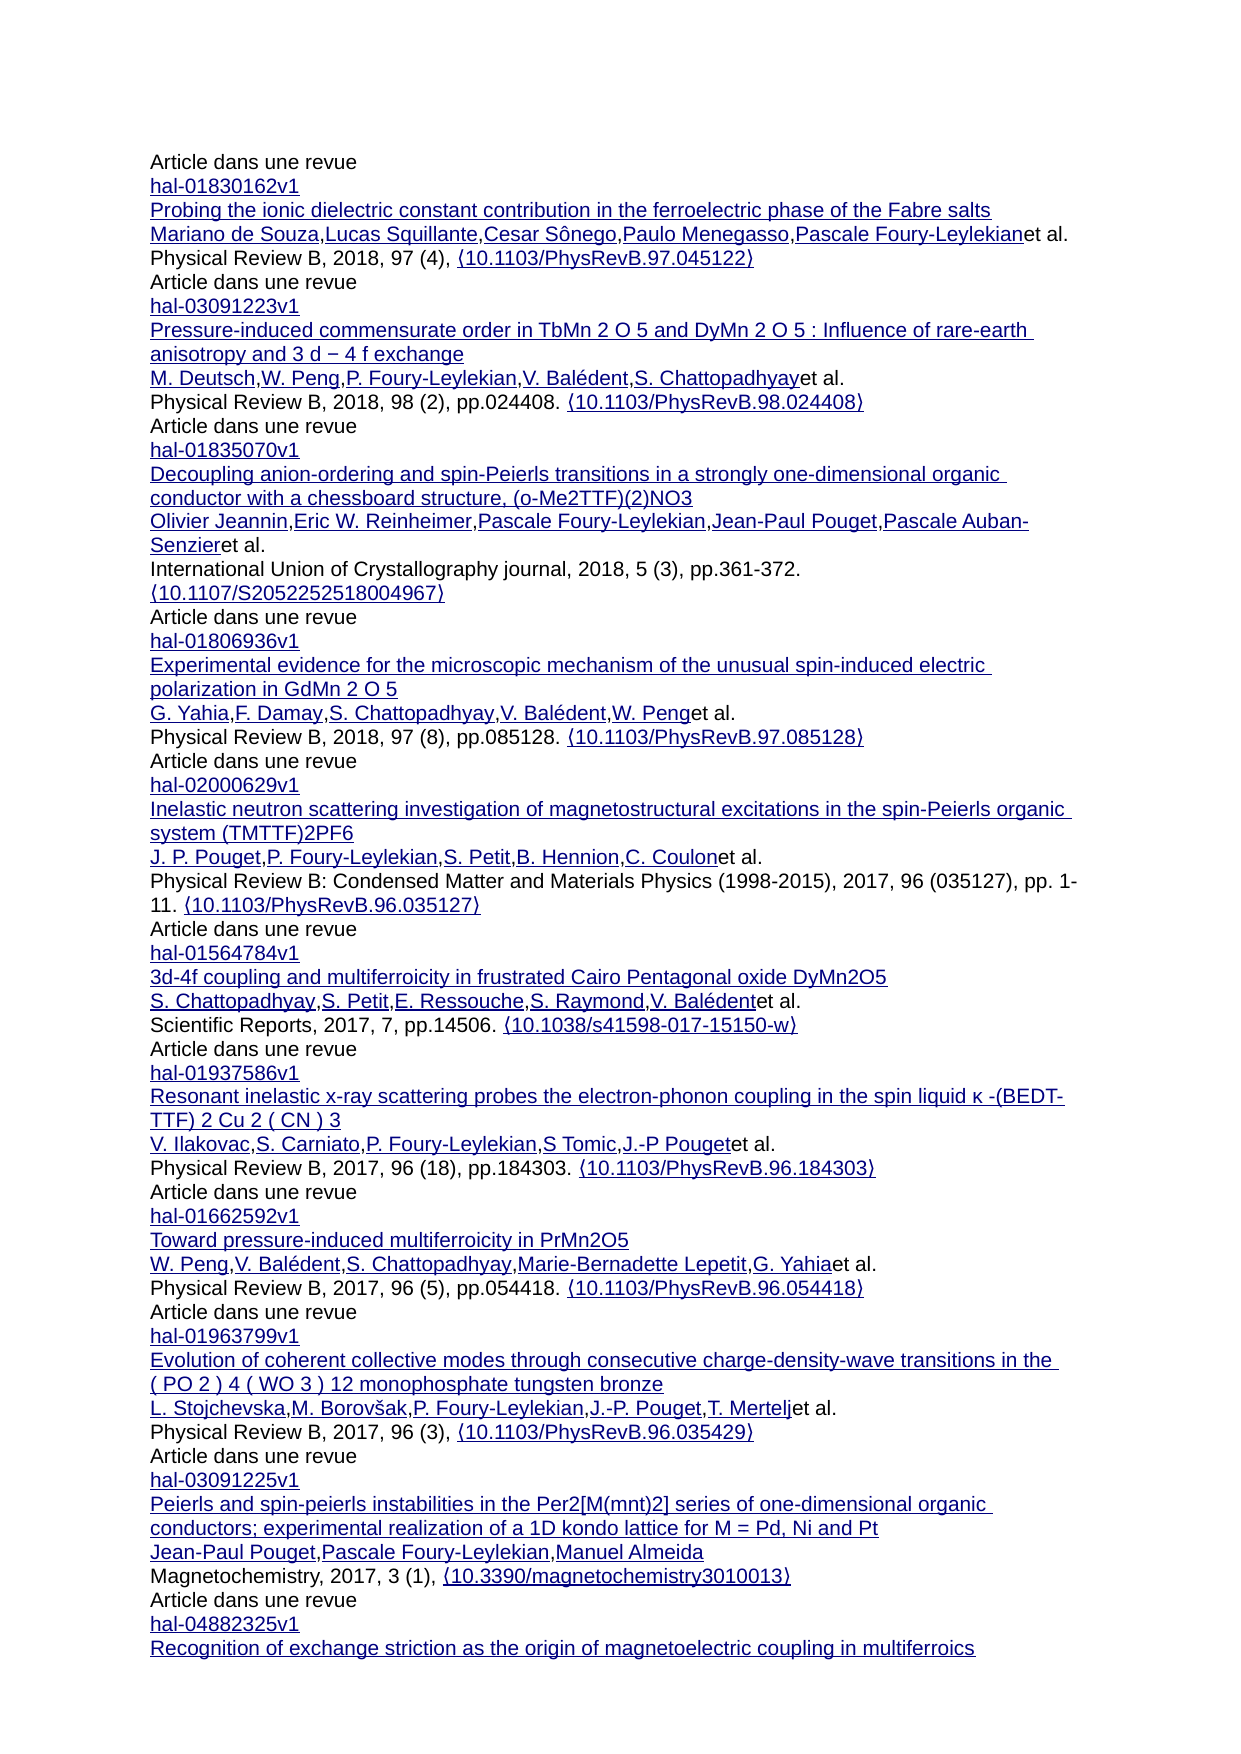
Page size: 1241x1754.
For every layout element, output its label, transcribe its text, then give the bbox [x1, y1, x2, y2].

table_cell 3d-4f coupling and multiferroicity in frustrated Cairo Pentagonal oxide DyMn2O5 S. Chattopadhyay,S. Petit,E. Ressouche,S. Raymond,V. Balédentet al. Scientific Reports, 2017, 7, pp.14506. ⟨10.1038/s41598-017-15150-w⟩ Article dans une revue hal-01937586v1 [150, 965, 1090, 1084]
table_cell Inelastic neutron scattering investigation of magnetostructural excitations in the spin-Peierls organic system (TMTTF)2PF6 J. P. Pouget,P. Foury-Leylekian,S. Petit,B. Hennion,C. Coulonet al. Physical Review B: Condensed Matter and Materials Physics (1998-2015), 2017, 96 (035127), pp. 1-11. ⟨10.1103/PhysRevB.96.035127⟩ Article dans une revue hal-01564784v1 [150, 797, 1090, 964]
table_cell Peierls and spin-peierls instabilities in the Per2[M(mnt)2] series of one-dimensional organic conductors; experimental realization of a 1D kondo lattice for M = Pd, Ni and Pt Jean-Paul Pouget,Pascale Foury-Leylekian,Manuel Almeida Magnetochemistry, 2017, 3 (1), ⟨10.3390/magnetochemistry3010013⟩ Article dans une revue hal-04882325v1 [150, 1492, 1090, 1635]
table_cell Article dans une revue hal-01830162v1 [150, 150, 1090, 198]
table_cell Evolution of coherent collective modes through consecutive charge-density-wave transitions in the ( PO 2 ) 4 ( WO 3 ) 12 monophosphate tungsten bronze L. Stojchevska,M. Borovšak,P. Foury-Leylekian,J.-P. Pouget,T. Merteljet al. Physical Review B, 2017, 96 (3), ⟨10.1103/PhysRevB.96.035429⟩ Article dans une revue hal-03091225v1 [150, 1348, 1090, 1492]
table_cell Resonant inelastic x-ray scattering probes the electron-phonon coupling in the spin liquid κ -(BEDT-TTF) 2 Cu 2 ( CN ) 3 V. Ilakovac,S. Carniato,P. Foury-Leylekian,S Tomic,J.-P Pougetet al. Physical Review B, 2017, 96 (18), pp.184303. ⟨10.1103/PhysRevB.96.184303⟩ Article dans une revue hal-01662592v1 [150, 1084, 1090, 1228]
table_cell Probing the ionic dielectric constant contribution in the ferroelectric phase of the Fabre salts Mariano de Souza,Lucas Squillante,Cesar Sônego,Paulo Menegasso,Pascale Foury-Leylekianet al. Physical Review B, 2018, 97 (4), ⟨10.1103/PhysRevB.97.045122⟩ Article dans une revue hal-03091223v1 [150, 198, 1090, 318]
table_cell Recognition of exchange striction as the origin of magnetoelectric coupling in multiferroics [150, 1635, 1090, 1659]
table_cell Experimental evidence for the microscopic mechanism of the unusual spin-induced electric polarization in GdMn 2 O 5 G. Yahia,F. Damay,S. Chattopadhyay,V. Balédent,W. Penget al. Physical Review B, 2018, 97 (8), pp.085128. ⟨10.1103/PhysRevB.97.085128⟩ Article dans une revue hal-02000629v1 [150, 653, 1090, 797]
table_cell Pressure-induced commensurate order in TbMn 2 O 5 and DyMn 2 O 5 : Influence of rare-earth anisotropy and 3 d − 4 f exchange M. Deutsch,W. Peng,P. Foury-Leylekian,V. Balédent,S. Chattopadhyayet al. Physical Review B, 2018, 98 (2), pp.024408. ⟨10.1103/PhysRevB.98.024408⟩ Article dans une revue hal-01835070v1 [150, 318, 1090, 461]
table_cell Toward pressure-induced multiferroicity in PrMn2O5 W. Peng,V. Balédent,S. Chattopadhyay,Marie-Bernadette Lepetit,G. Yahiaet al. Physical Review B, 2017, 96 (5), pp.054418. ⟨10.1103/PhysRevB.96.054418⟩ Article dans une revue hal-01963799v1 [150, 1228, 1090, 1348]
table_cell Decoupling anion-ordering and spin-Peierls transitions in a strongly one-dimensional organic conductor with a chessboard structure, (o-Me2TTF)(2)NO3 Olivier Jeannin,Eric W. Reinheimer,Pascale Foury-Leylekian,Jean-Paul Pouget,Pascale Auban-Senzieret al. International Union of Crystallography journal, 2018, 5 (3), pp.361-372. ⟨10.1107/S2052252518004967⟩ Article dans une revue hal-01806936v1 [150, 461, 1090, 653]
